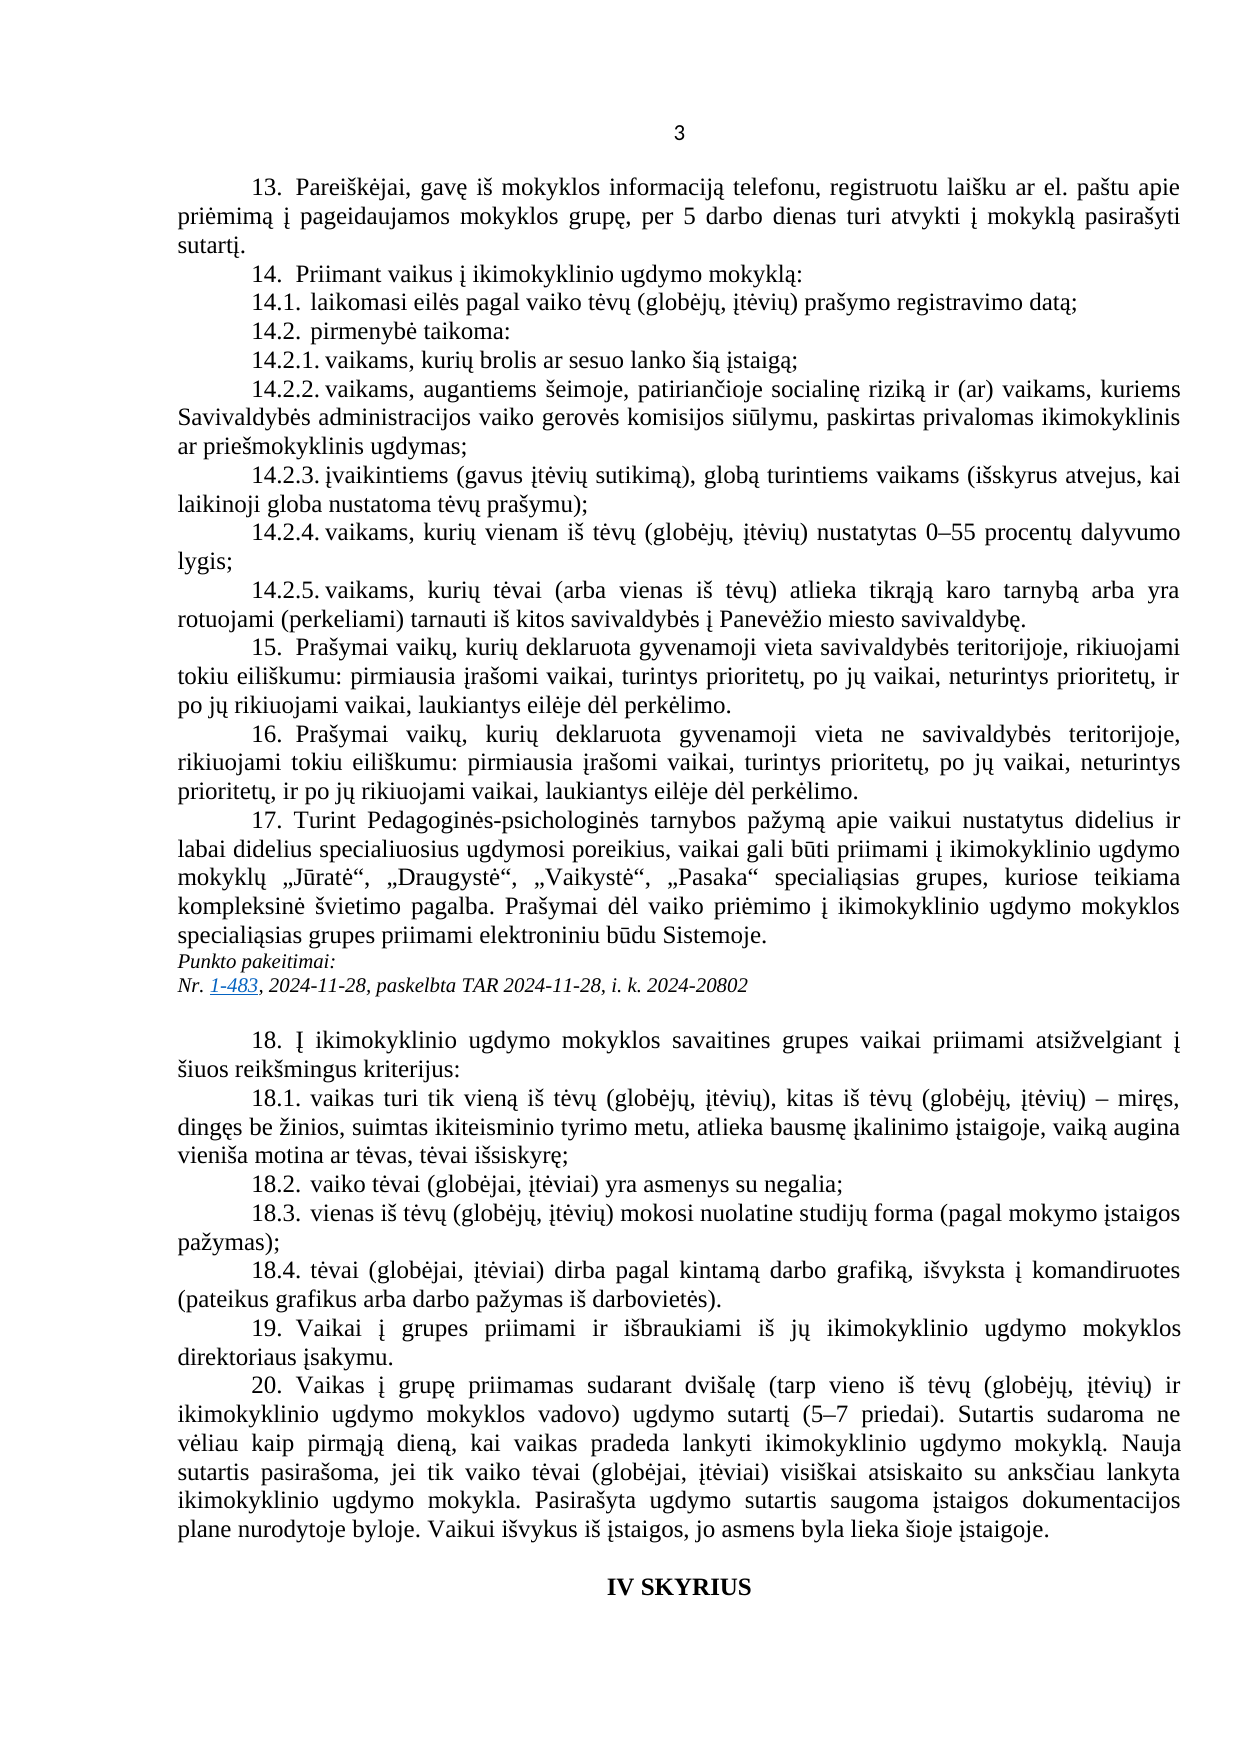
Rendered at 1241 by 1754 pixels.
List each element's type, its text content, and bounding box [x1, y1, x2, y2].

text 16. Prašymai vaikų, kurių deklaruota gyvenamoji vieta ne savivaldybės teritorijoje, rikiuojami tokiu eiliškumu: pirmiausia įrašomi vaikai, turintys prioritetų, po jų vaikai, neturintys prioritetų, ir po jų rikiuojami vaikai, laukiantys eilėje dėl perkėlimo. [177, 719, 1181, 805]
text 17. Turint Pedagoginės-psichologinės tarnybos pažymą apie vaikui nustatytus didelius ir labai didelius specialiuosius ugdymosi poreikius, vaikai gali būti priimami į ikimokyklinio ugdymo mokyklų „Jūratė“, „Draugystė“, „Vaikystė“, „Pasaka“ specialiąsias grupes, kuriose teikiama kompleksinė švietimo pagalba. Prašymai dėl vaiko priėmimo į ikimokyklinio ugdymo mokyklos specialiąsias grupes priimami elektroniniu būdu Sistemoje. [177, 805, 1181, 949]
text 19. Vaikai į grupes priimami ir išbraukiami iš jų ikimokyklinio ugdymo mokyklos direktoriaus įsakymu. [177, 1313, 1181, 1371]
text 14.2.3. įvaikintiems (gavus įtėvių sutikimą), globą turintiems vaikams (išskyrus atvejus, kai laikinoji globa nustatoma tėvų prašymu); [177, 460, 1181, 517]
text 18.1. vaikas turi tik vieną iš tėvų (globėjų, įtėvių), kitas iš tėvų (globėjų, įtėvių) – miręs, dingęs be žinios, suimtas ikiteisminio tyrimo metu, atlieka bausmę įkalinimo įstaigoje, vaiką augina vieniša motina ar tėvas, tėvai išsiskyrę; [177, 1083, 1181, 1169]
text IV SKYRIUS [177, 1572, 1181, 1601]
text 14. Priimant vaikus į ikimokyklinio ugdymo mokyklą: [177, 259, 1181, 287]
text 14.2.5. vaikams, kurių tėvai (arba vienas iš tėvų) atlieka tikrąją karo tarnybą arba yra rotuojami (perkeliami) tarnauti iš kitos savivaldybės į Panevėžio miesto savivaldybę. [177, 575, 1181, 632]
text 18. Į ikimokyklinio ugdymo mokyklos savaitines grupes vaikai priimami atsižvelgiant į šiuos reikšmingus kriterijus: [177, 1026, 1181, 1083]
text 14.2.4. vaikams, kurių vienam iš tėvų (globėjų, įtėvių) nustatytas 0–55 procentų dalyvumo lygis; [177, 517, 1181, 575]
text Nr. 1-483, 2024-11-28, paskelbta TAR 2024-11-28, i. k. 2024-20802 [177, 973, 1181, 997]
text 14.1. laikomasi eilės pagal vaiko tėvų (globėjų, įtėvių) prašymo registravimo datą; [177, 287, 1181, 316]
text 13. Pareiškėjai, gavę iš mokyklos informaciją telefonu, registruotu laišku ar el. paštu apie priėmimą į pageidaujamos mokyklos grupę, per 5 darbo dienas turi atvykti į mokyklą pasirašyti sutartį. [177, 172, 1181, 259]
text 18.4. tėvai (globėjai, įtėviai) dirba pagal kintamą darbo grafiką, išvyksta į komandiruotes (pateikus grafikus arba darbo pažymas iš darbovietės). [177, 1256, 1181, 1313]
text 20. Vaikas į grupę priimamas sudarant dvišalę (tarp vieno iš tėvų (globėjų, įtėvių) ir ikimokyklinio ugdymo mokyklos vadovo) ugdymo sutartį (5–7 priedai). Sutartis sudaroma ne vėliau kaip pirmąją dieną, kai vaikas pradeda lankyti ikimokyklinio ugdymo mokyklą. Nauja sutartis pasirašoma, jei tik vaiko tėvai (globėjai, įtėviai) visiškai atsiskaito su anksčiau lankyta ikimokyklinio ugdymo mokykla. Pasirašyta ugdymo sutartis saugoma įstaigos dokumentacijos plane nurodytoje byloje. Vaikui išvykus iš įstaigos, jo asmens byla lieka šioje įstaigoje. [177, 1371, 1181, 1543]
text 14.2. pirmenybė taikoma: [177, 316, 1181, 345]
text 14.2.2. vaikams, augantiems šeimoje, patiriančioje socialinę riziką ir (ar) vaikams, kuriems Savivaldybės administracijos vaiko gerovės komisijos siūlymu, paskirtas privalomas ikimokyklinis ar priešmokyklinis ugdymas; [177, 374, 1181, 460]
text 14.2.1. vaikams, kurių brolis ar sesuo lanko šią įstaigą; [177, 345, 1181, 374]
text 18.3. vienas iš tėvų (globėjų, įtėvių) mokosi nuolatine studijų forma (pagal mokymo įstaigos pažymas); [177, 1198, 1181, 1256]
text 18.2. vaiko tėvai (globėjai, įtėviai) yra asmenys su negalia; [177, 1169, 1181, 1198]
text Punkto pakeitimai: [177, 949, 1181, 973]
text 15. Prašymai vaikų, kurių deklaruota gyvenamoji vieta savivaldybės teritorijoje, rikiuojami tokiu eiliškumu: pirmiausia įrašomi vaikai, turintys prioritetų, po jų vaikai, neturintys prioritetų, ir po jų rikiuojami vaikai, laukiantys eilėje dėl perkėlimo. [177, 632, 1181, 719]
